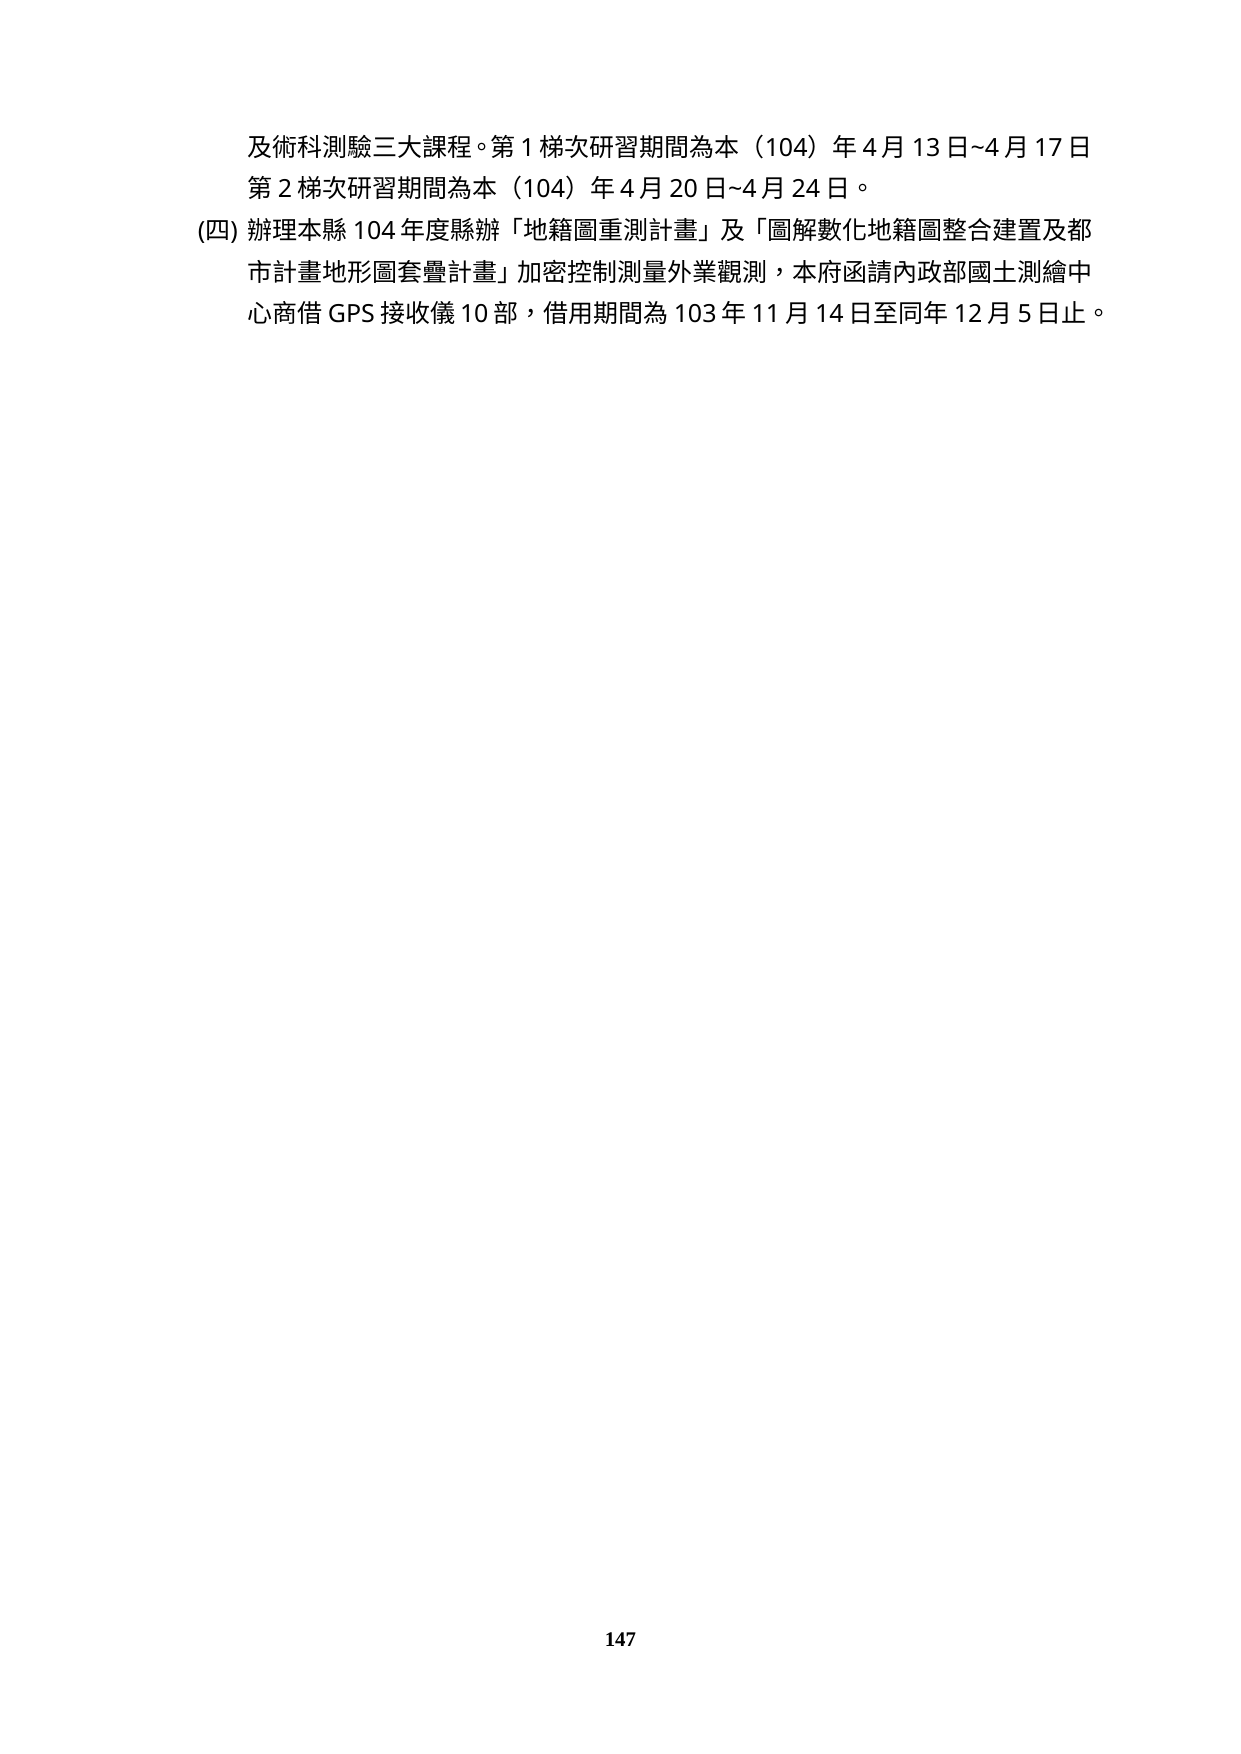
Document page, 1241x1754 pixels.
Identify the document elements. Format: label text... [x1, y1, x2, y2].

list 辦理本縣104年度縣辦「地籍圖重測計畫」及「圖解數化地籍圖整合建置及都市計畫地形圖套疊計畫」加密控制測量外業觀測，本府函請內政部國土測繪中心商借GPS接收儀10部，借用期間為103年11月14日至同年12月5日止。 [198, 206, 1092, 331]
list 本府為加強並提升地政處暨所屬各地政事務所編制內測量助理為核心本職學能，培訓編制內測量助理之專業能力，使其熟悉地籍測量相關法規，強化地籍測量實務作業技術，並培養先進測繪儀器之技術操作訓練實務及重視測量工作安全，進而掌握地籍測量專業各面向應注意及落實事項，促進測量助理本職學能及經驗交流，確保地籍測量作業品質，提昇為民服務績效，進而縮短土地複丈期程。本次教育訓練規劃2梯次(每梯次5天)，共計區分術科、學科及術科測驗三大課程。第1梯次研習期間為本（104）年4月13日~4月17日。第2梯次研習期間為本（104）年4月20日~4月24日。 [198, 123, 1092, 206]
